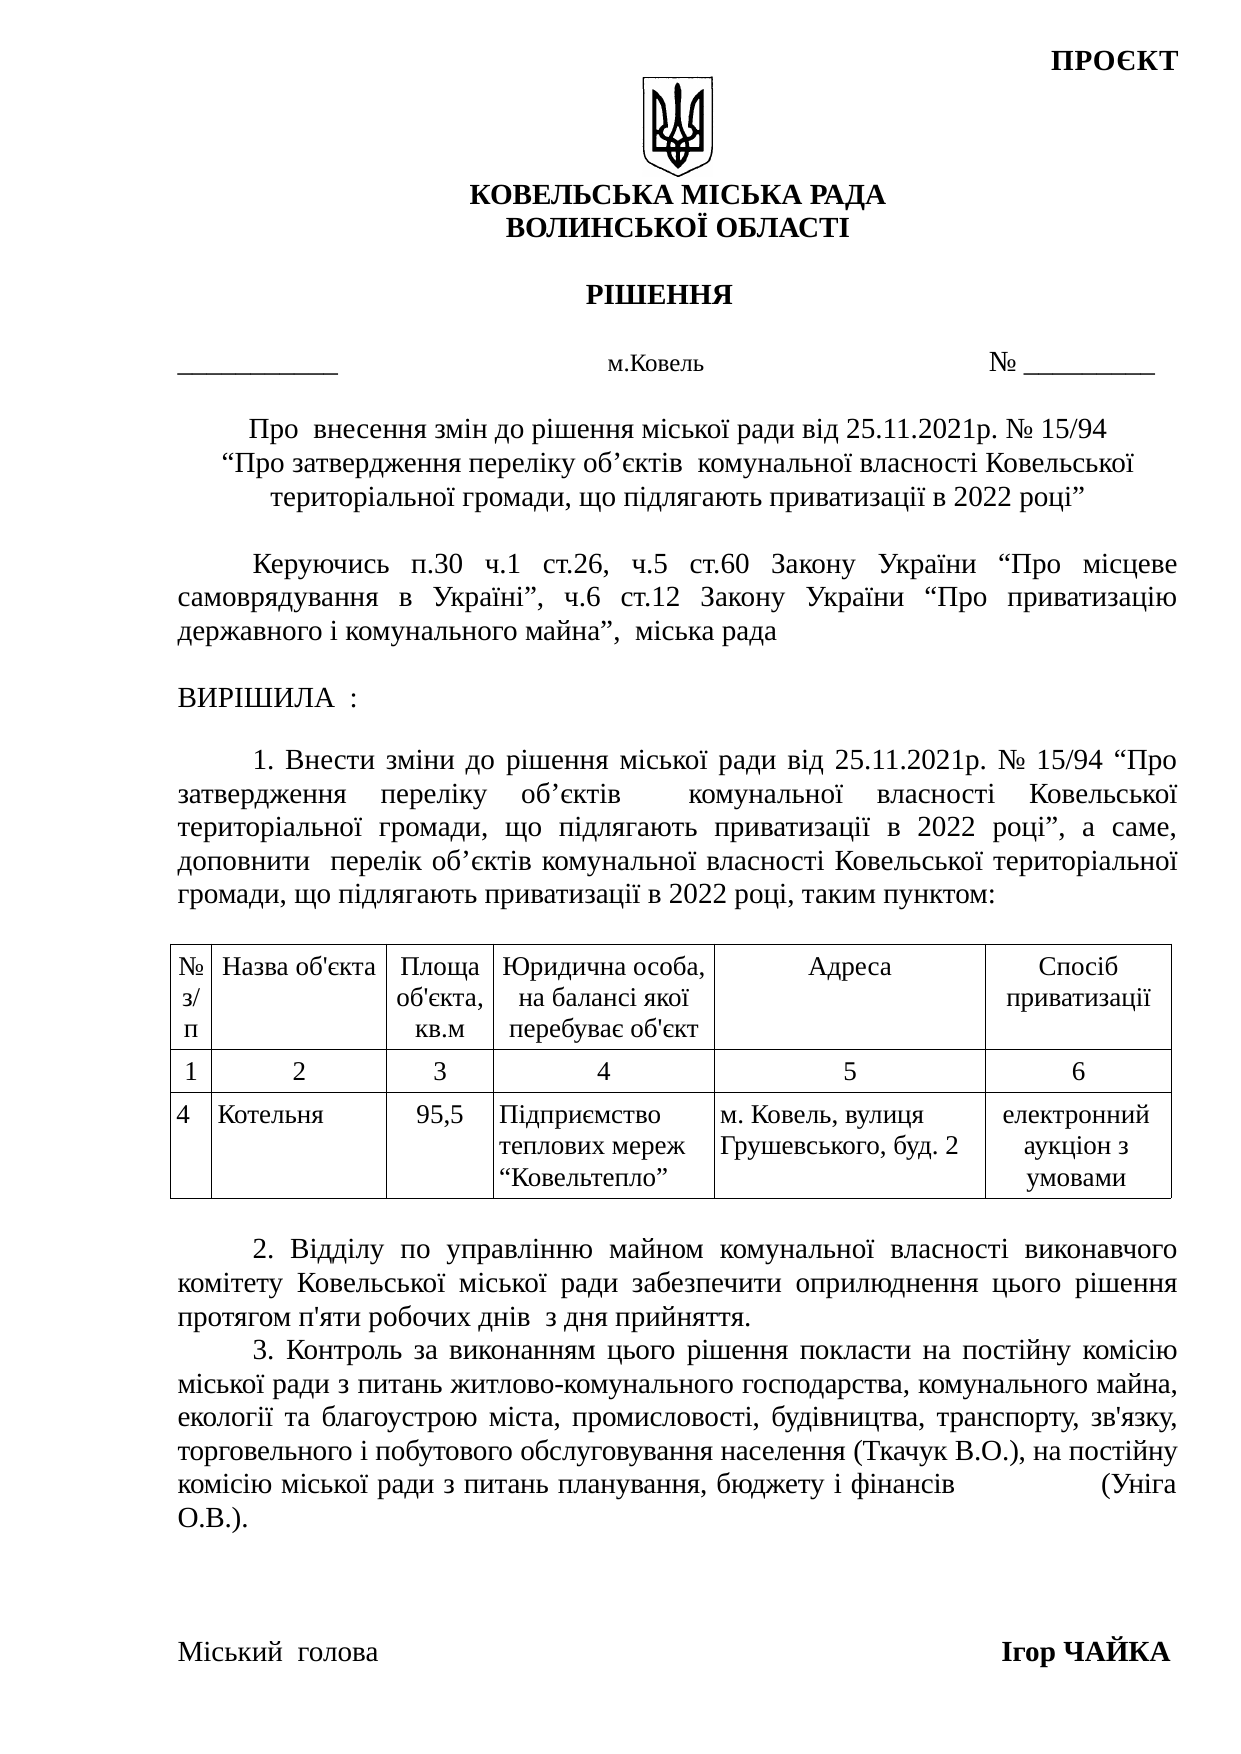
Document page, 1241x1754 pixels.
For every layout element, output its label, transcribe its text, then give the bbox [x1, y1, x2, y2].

text Керуючись п.30 ч.1 ст.26, ч.5 ст.60 Закону України “Про місцеве самоврядування в Україні”, ч.6 ст.12 Закону України “Про приватизацію державного і комунального майна”, міська рада [177, 546, 1178, 646]
table_header № з/п [171, 945, 211, 1049]
table_cell електронний аукціон з умовами [986, 1093, 1171, 1197]
text Міський голова Ігор ЧАЙКА [177, 1634, 1178, 1668]
table_cell 2 [212, 1050, 386, 1092]
table_cell 3 [387, 1050, 493, 1092]
table_header Адреса [715, 945, 985, 1049]
table_cell м. Ковель, вулиця Грушевського, буд. 2 [715, 1093, 985, 1197]
table_header Площа об'єкта, кв.м [387, 945, 493, 1049]
table_cell Котельня [212, 1093, 386, 1197]
subtitle КОВЕЛЬСЬКА МІСЬКА РАДА [177, 177, 1178, 210]
text 1. Внести зміни до рішення міської ради від 25.11.2021р. № 15/94 “Про затвердження переліку об’єктів комунальної власності Ковельської територіальної громади, що підлягають приватизації в 2022 році”, а саме, доповнити перелік об’єктів комунальної власності Ковельської територіальної громади, що підлягають приватизації в 2022 році, таким пунктом: [177, 742, 1178, 910]
text “Про затвердження переліку об’єктів комунальної власності Ковельської територіальної громади, що підлягають приватизації в 2022 році” [177, 445, 1178, 512]
table_cell 4 [171, 1093, 211, 1197]
table_cell 4 [494, 1050, 714, 1092]
text ПРОЄКТ [177, 43, 1178, 77]
text РІШЕННЯ [177, 277, 1178, 311]
table_cell 1 [171, 1050, 211, 1092]
subtitle ВОЛИНСЬКОЇ ОБЛАСТІ [177, 210, 1178, 244]
table_cell 6 [986, 1050, 1171, 1092]
table_cell Підприємство теплових мереж “Ковельтепло” [494, 1093, 714, 1197]
table_header Юридична особа, на балансі якої перебуває об'єкт [494, 945, 714, 1049]
text 3. Контроль за виконанням цього рішення покласти на постійну комісію міської ради з питань житлово-комунального господарства, комунального майна, екології та благоустрою міста, промисловості, будівництва, транспорту, зв'язку, торговельного і побутового обслуговування населення (Ткачук В.О.), на постійну комісію міської ради з питань планування, бюджету і фінансів (Уніга О.В.). [177, 1332, 1178, 1533]
table_cell 95,5 [387, 1093, 493, 1197]
table_cell 5 [715, 1050, 985, 1092]
text Про внесення змін до рішення міської ради від 25.11.2021р. № 15/94 [177, 412, 1178, 445]
text ВИРІШИЛА : [177, 680, 1178, 713]
text ___________ м.Ковель № _________ [177, 344, 1178, 378]
text 2. Відділу по управлінню майном комунальної власності виконавчого комітету Ковельської міської ради забезпечити оприлюднення цього рішення протягом п'яти робочих днів з дня прийняття. [177, 1232, 1178, 1332]
table_header [183, 714, 1136, 742]
table_header Назва об'єкта [212, 945, 386, 1049]
table_header Спосіб приватизації [986, 945, 1171, 1049]
